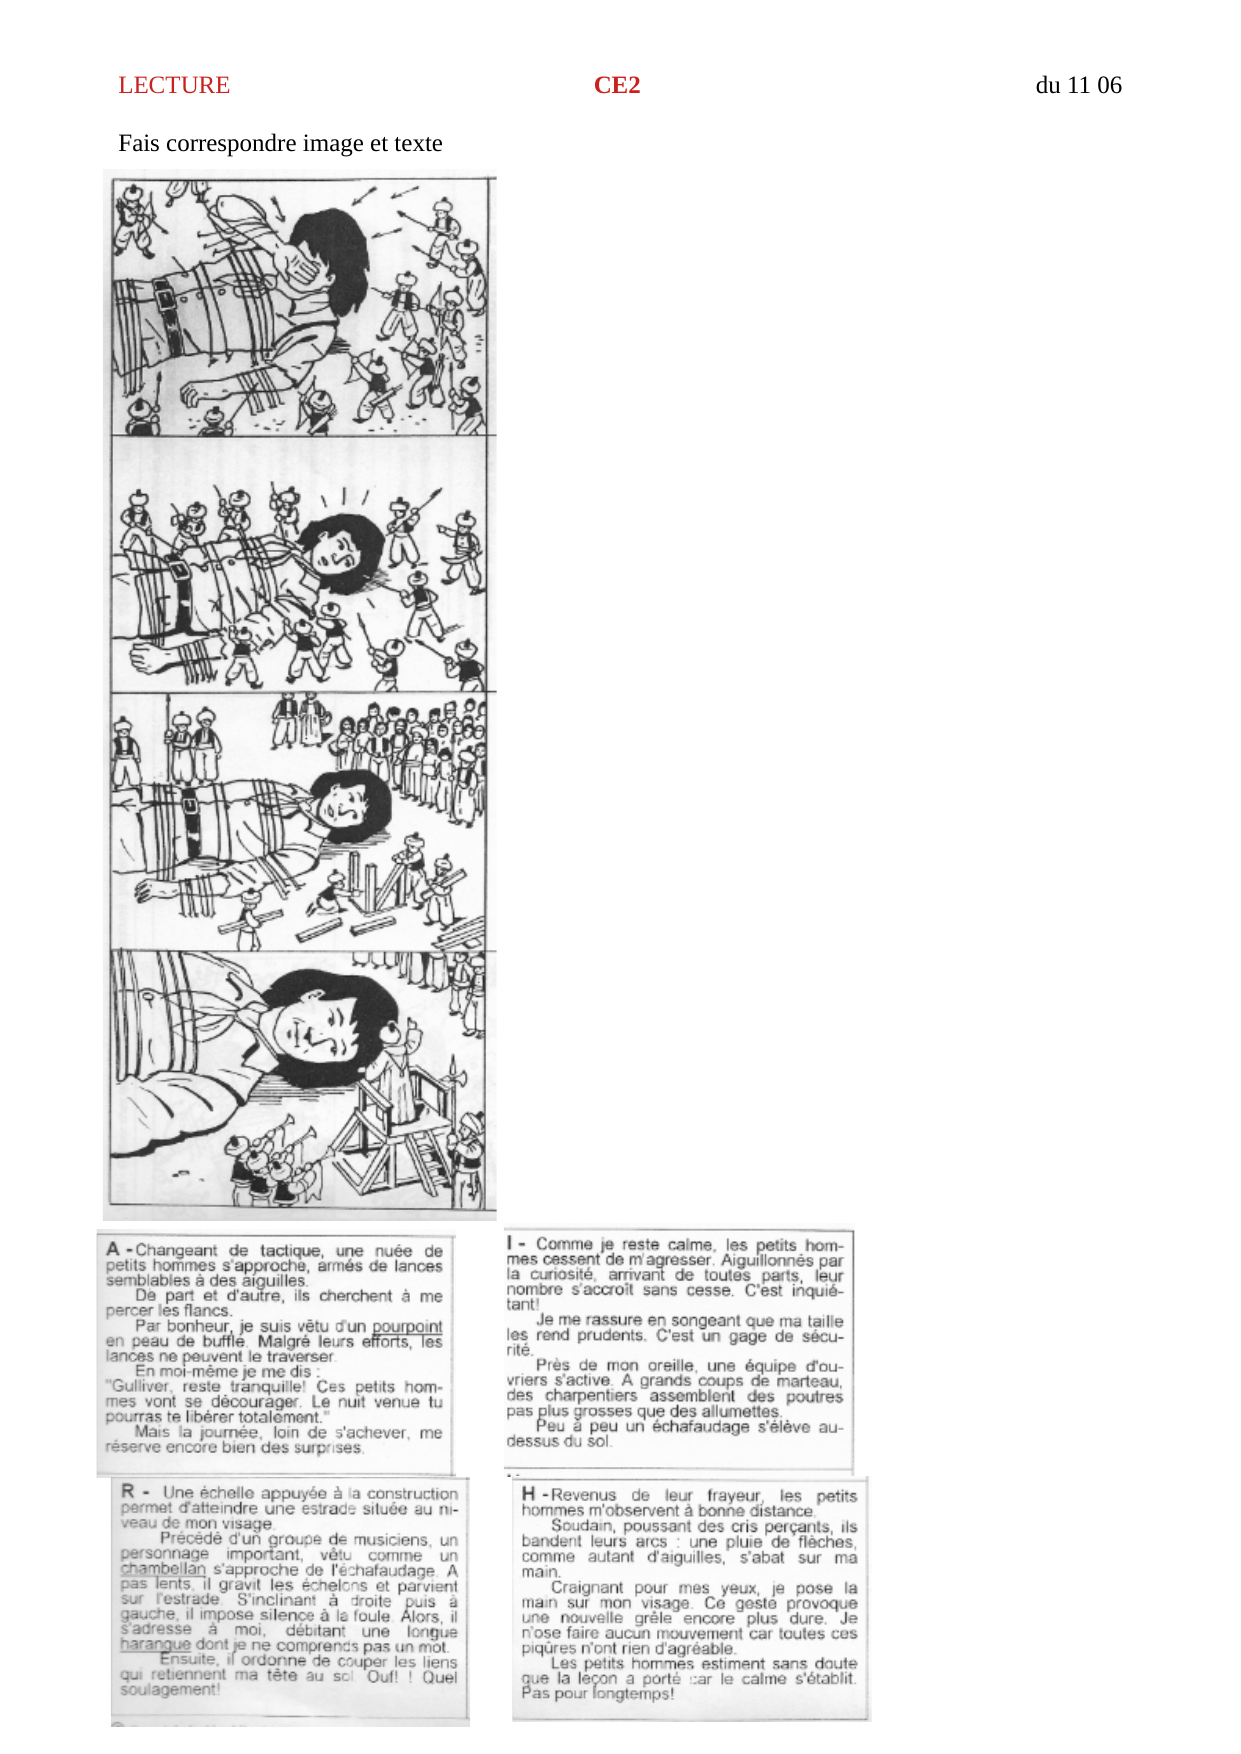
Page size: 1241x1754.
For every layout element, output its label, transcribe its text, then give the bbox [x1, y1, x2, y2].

picture [503, 1223, 872, 1722]
picture [102, 169, 497, 1221]
text Fais correspondre image et texte [118, 128, 1122, 157]
picture [96, 1229, 471, 1727]
